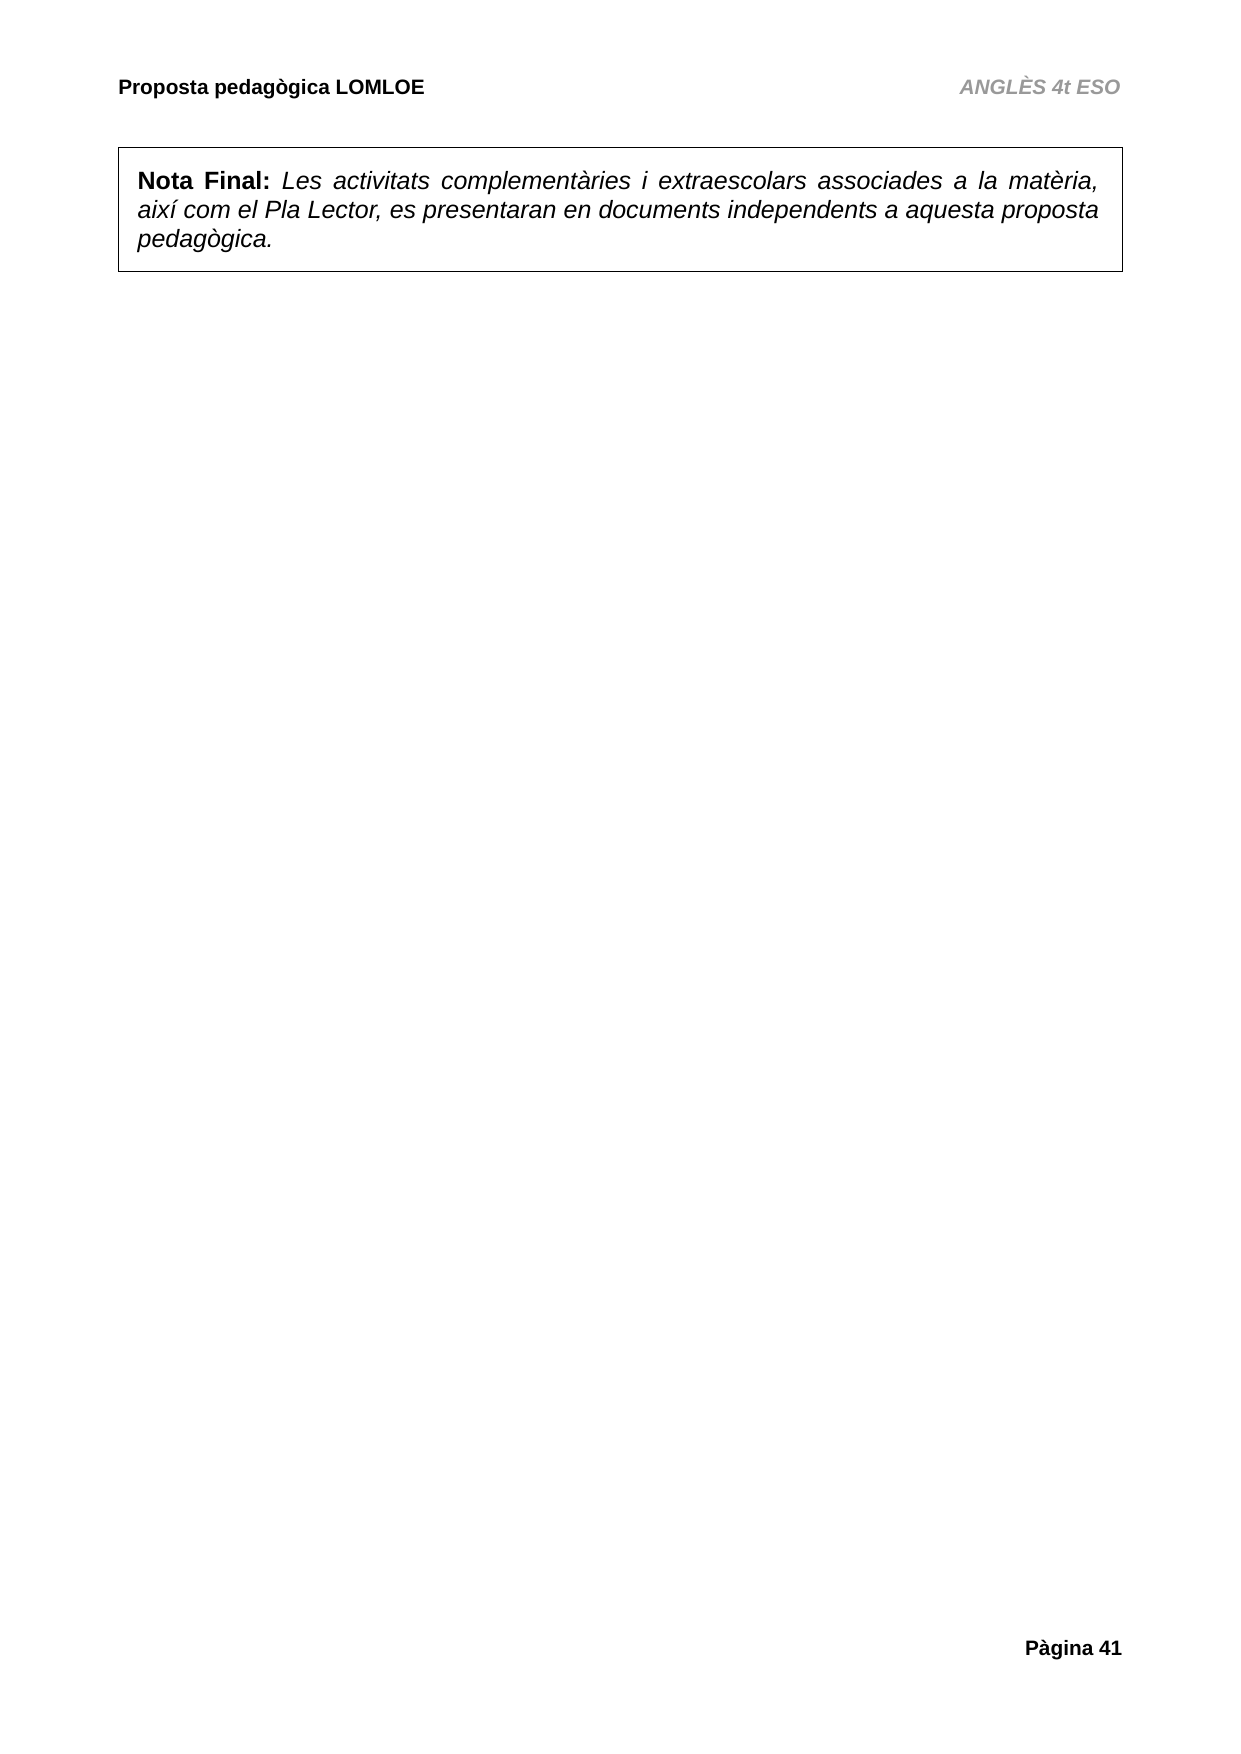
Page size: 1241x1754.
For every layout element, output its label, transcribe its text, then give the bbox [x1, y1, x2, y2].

text Nota Final: Les activitats complementàries i extraescolars associades a la matèria, així com el Pla Lector, es presentaran en documents independents a aquesta proposta pedagògica. [119, 148, 1122, 271]
